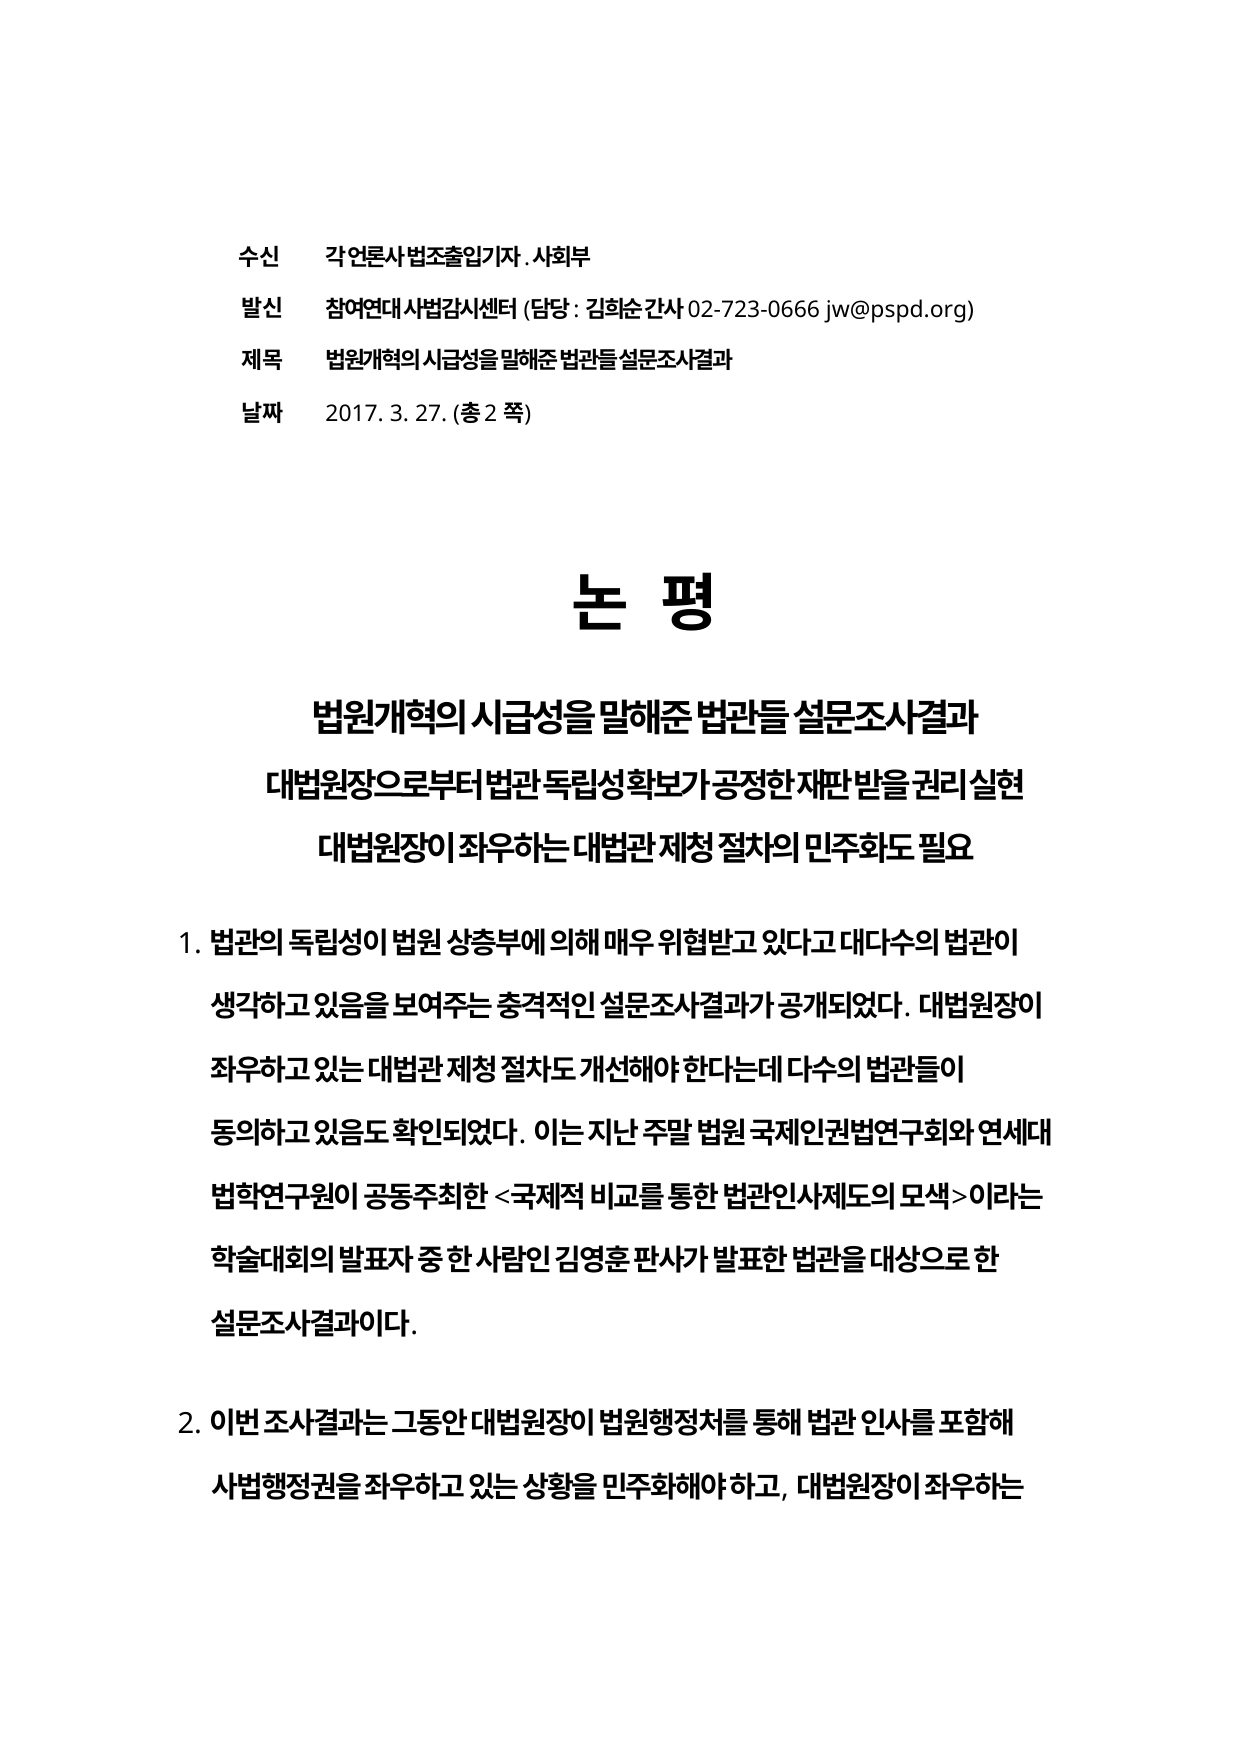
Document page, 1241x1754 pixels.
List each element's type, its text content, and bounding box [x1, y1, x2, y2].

table_cell [204, 444, 1085, 550]
table_header 법원개혁의 시급성을 말해준 법관들 설문조사결과 대법원장으로부터 법관 독립성 확보가 공정한 재판 받을 권리 실현 대법원장이 좌우하는 대법관 제청 절차의 민주화도 필요 [207, 685, 1088, 884]
table_header 수 신 [204, 236, 322, 287]
table_cell 2017. 3. 27. (총 2 쪽) [322, 392, 1085, 444]
text 1. 법관의 독립성이 법원 상층부에 의해 매우 위협받고 있다고 대다수의 법관이 생각하고 있음을 보여주는 충격적인 설문조사결과가 공개되었다. 대법원장이 좌우하고 있는 대법관 제청 절차도 개선해야 한다는데 다수의 법관들이 동의하고 있음도 확인되었다. 이는 지난 주말 법원 국제인권법연구회와 연세대 법학연구원이 공동주최한 <국제적 비교를 통한 법관인사제도의 모색>이라는 학술대회의 발표자 중 한 사람인 김영훈 판사가 발표한 법관을 대상으로 한 설문조사결과이다. [177, 919, 1063, 1343]
table_cell 제 목 [204, 340, 322, 392]
table_cell 법원개혁의 시급성을 말해준 법관들 설문조사결과 [322, 340, 1085, 392]
table_cell 날 짜 [204, 392, 322, 444]
text 2. 이번 조사결과는 그동안 대법원장이 법원행정처를 통해 법관 인사를 포함해 사법행정권을 좌우하고 있는 상황을 민주화해야 하고, 대법원장이 좌우하는 [177, 1400, 1063, 1506]
table_cell 발 신 [204, 287, 322, 339]
table_header 각 언론사 법조출입기자․사회부 [322, 236, 1085, 287]
table_cell 참여연대 사법감시센터 (담당 : 김희순 간사 02-723-0666 jw@pspd.org) [322, 287, 1085, 339]
table_cell 논평 [204, 550, 1085, 682]
